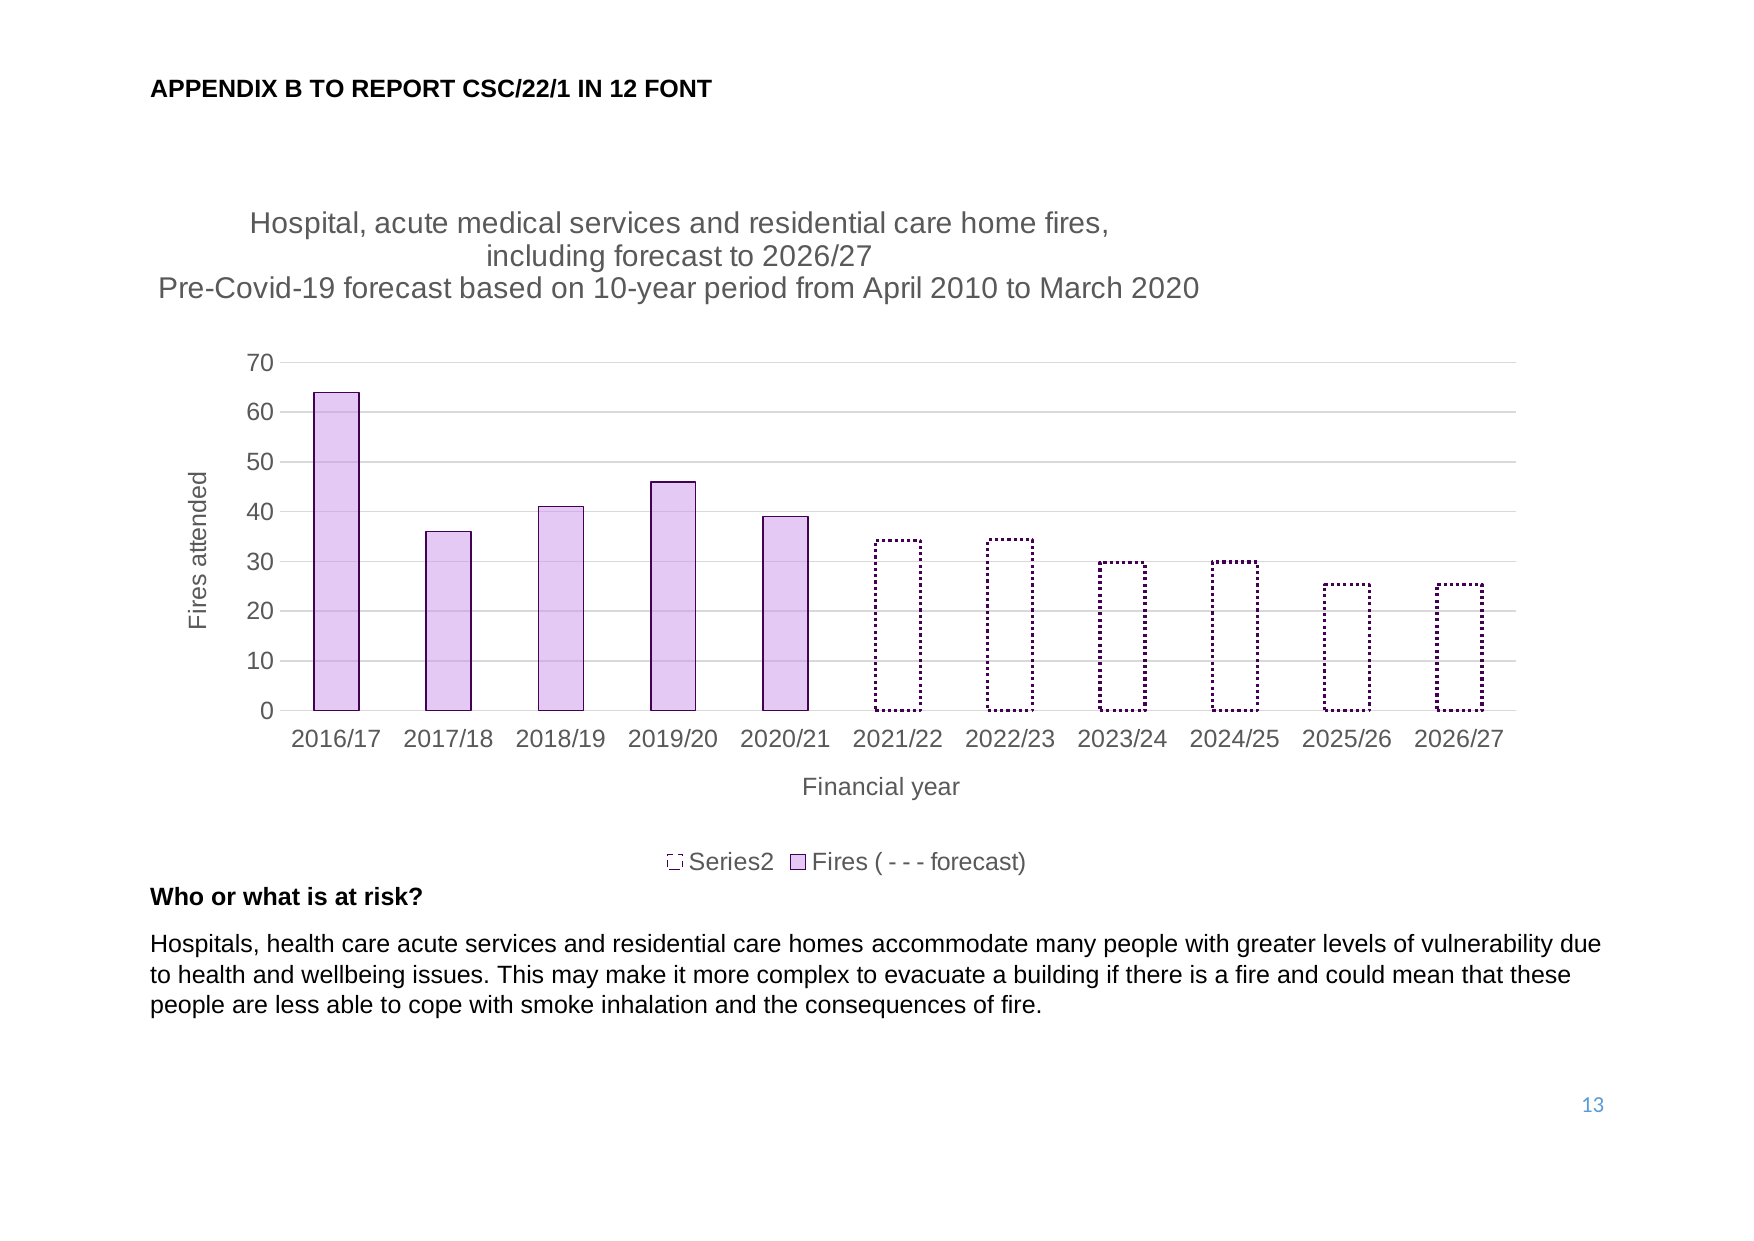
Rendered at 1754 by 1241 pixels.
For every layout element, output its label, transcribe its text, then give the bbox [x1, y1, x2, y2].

text Who or what is at risk? [150, 882, 1604, 910]
text Hospitals, health care acute services and residential care homes accommodate many people with greater levels of vulnerability due to health and wellbeing issues. This may make it more complex to evacuate a building if there is a fire and could mean that these people are less able to cope with smoke inhalation and the consequences of fire. [150, 929, 1604, 1019]
